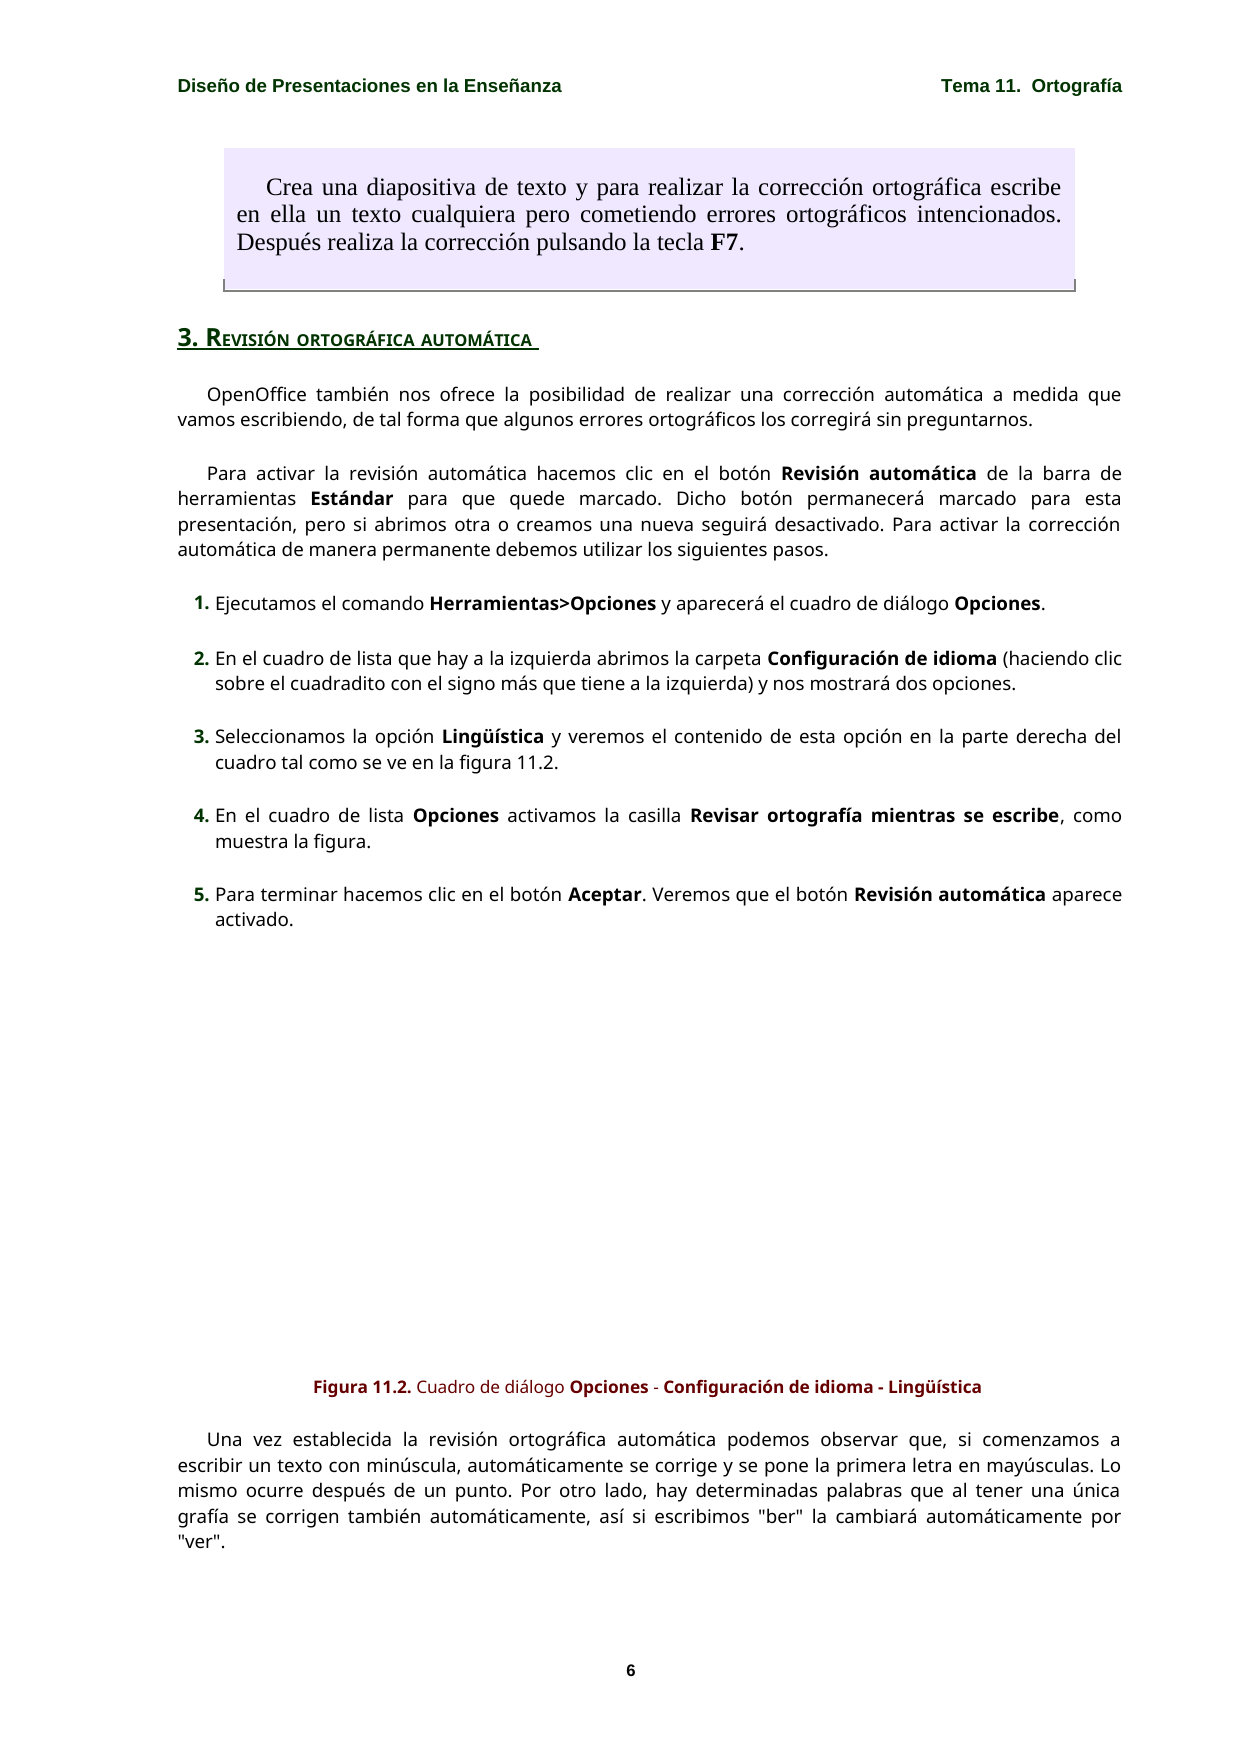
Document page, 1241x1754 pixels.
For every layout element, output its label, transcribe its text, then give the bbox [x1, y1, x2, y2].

table_cell [210, 854, 215, 881]
table_cell 2. [177, 645, 209, 696]
table_cell [177, 960, 1122, 1376]
table_cell [1075, 148, 1122, 289]
table_cell [225, 279, 1074, 289]
table_cell Figura 11.2. Cuadro de diálogo Opciones - Configuración de idioma - Lingüística [177, 1376, 1122, 1399]
table_cell Seleccionamos la opción Lingüística y veremos el contenido de esta opción en la parte derecha del cuadro tal como se ve en la figura 11.2. [215, 724, 1122, 775]
table_cell 1. [177, 590, 209, 617]
table_cell [177, 432, 1122, 460]
table_cell [236, 256, 1063, 279]
table_cell 5. [177, 881, 209, 932]
table_cell OpenOffice también nos ofrece la posibilidad de realizar una corrección automática a medida que vamos escribiendo, de tal forma que algunos errores ortográficos los corregirá sin preguntarnos. [177, 381, 1122, 432]
table_cell Para activar la revisión automática hacemos clic en el botón Revisión automática de la barra de herramientas Estándar para que quede marcado. Dicho botón permanecerá marcado para esta presentación, pero si abrimos otra o creamos una nueva seguirá desactivado. Para activar la corrección automática de manera permanente debemos utilizar los siguientes pasos. [177, 460, 1122, 562]
table_cell [1063, 148, 1075, 279]
table_cell [210, 617, 215, 645]
table_cell [224, 148, 236, 279]
table_cell [210, 696, 215, 724]
table_cell Una vez establecida la revisión ortográfica automática podemos observar que, si comenzamos a escribir un texto con minúscula, automáticamente se corrige y se pone la primera letra en mayúsculas. Lo mismo ocurre después de un punto. Por otro lado, hay determinadas palabras que al tener una única grafía se corrigen también automáticamente, así si escribimos "ber" la cambiará automáticamente por "ver". [177, 1427, 1122, 1554]
table_cell [177, 932, 1122, 960]
table_cell [177, 775, 209, 802]
table_cell Para terminar hacemos clic en el botón Aceptar. Veremos que el botón Revisión automática aparece activado. [215, 881, 1122, 932]
table_cell Crea una diapositiva de texto y para realizar la corrección ortográfica escribe en ella un texto cualquiera pero cometiendo errores ortográficos intencionados. Después realiza la corrección pulsando la tecla F7. [236, 173, 1063, 256]
table_cell [210, 645, 215, 696]
table_cell [177, 696, 209, 724]
table_cell En el cuadro de lista que hay a la izquierda abrimos la carpeta Configuración de idioma (haciendo clic sobre el cuadradito con el signo más que tiene a la izquierda) y nos mostrará dos opciones. [215, 645, 1122, 696]
table_cell [177, 1399, 1122, 1427]
table_cell [177, 617, 209, 645]
table_cell Ejecutamos el comando Herramientas>Opciones y aparecerá el cuadro de diálogo Opciones. [215, 590, 1122, 617]
table_cell [210, 881, 215, 932]
table_cell [210, 803, 215, 853]
table_cell [210, 590, 215, 617]
table_cell [177, 148, 224, 289]
table_cell [177, 854, 209, 881]
table_cell [215, 696, 1122, 724]
table_cell [177, 353, 1122, 381]
table_cell [210, 724, 215, 775]
table_cell [215, 854, 1122, 881]
table_cell [210, 775, 215, 802]
table_cell 3. [177, 724, 209, 775]
table_header 3. Revisión ortográfica automática [177, 319, 1122, 353]
table_cell [215, 775, 1122, 802]
table_cell [177, 1554, 1122, 1582]
table_cell En el cuadro de lista Opciones activamos la casilla Revisar ortografía mientras se escribe, como muestra la figura. [215, 803, 1122, 853]
table_header [236, 148, 1063, 173]
table_cell 4. [177, 803, 209, 853]
table_cell [215, 617, 1122, 645]
table_cell [177, 562, 1122, 589]
